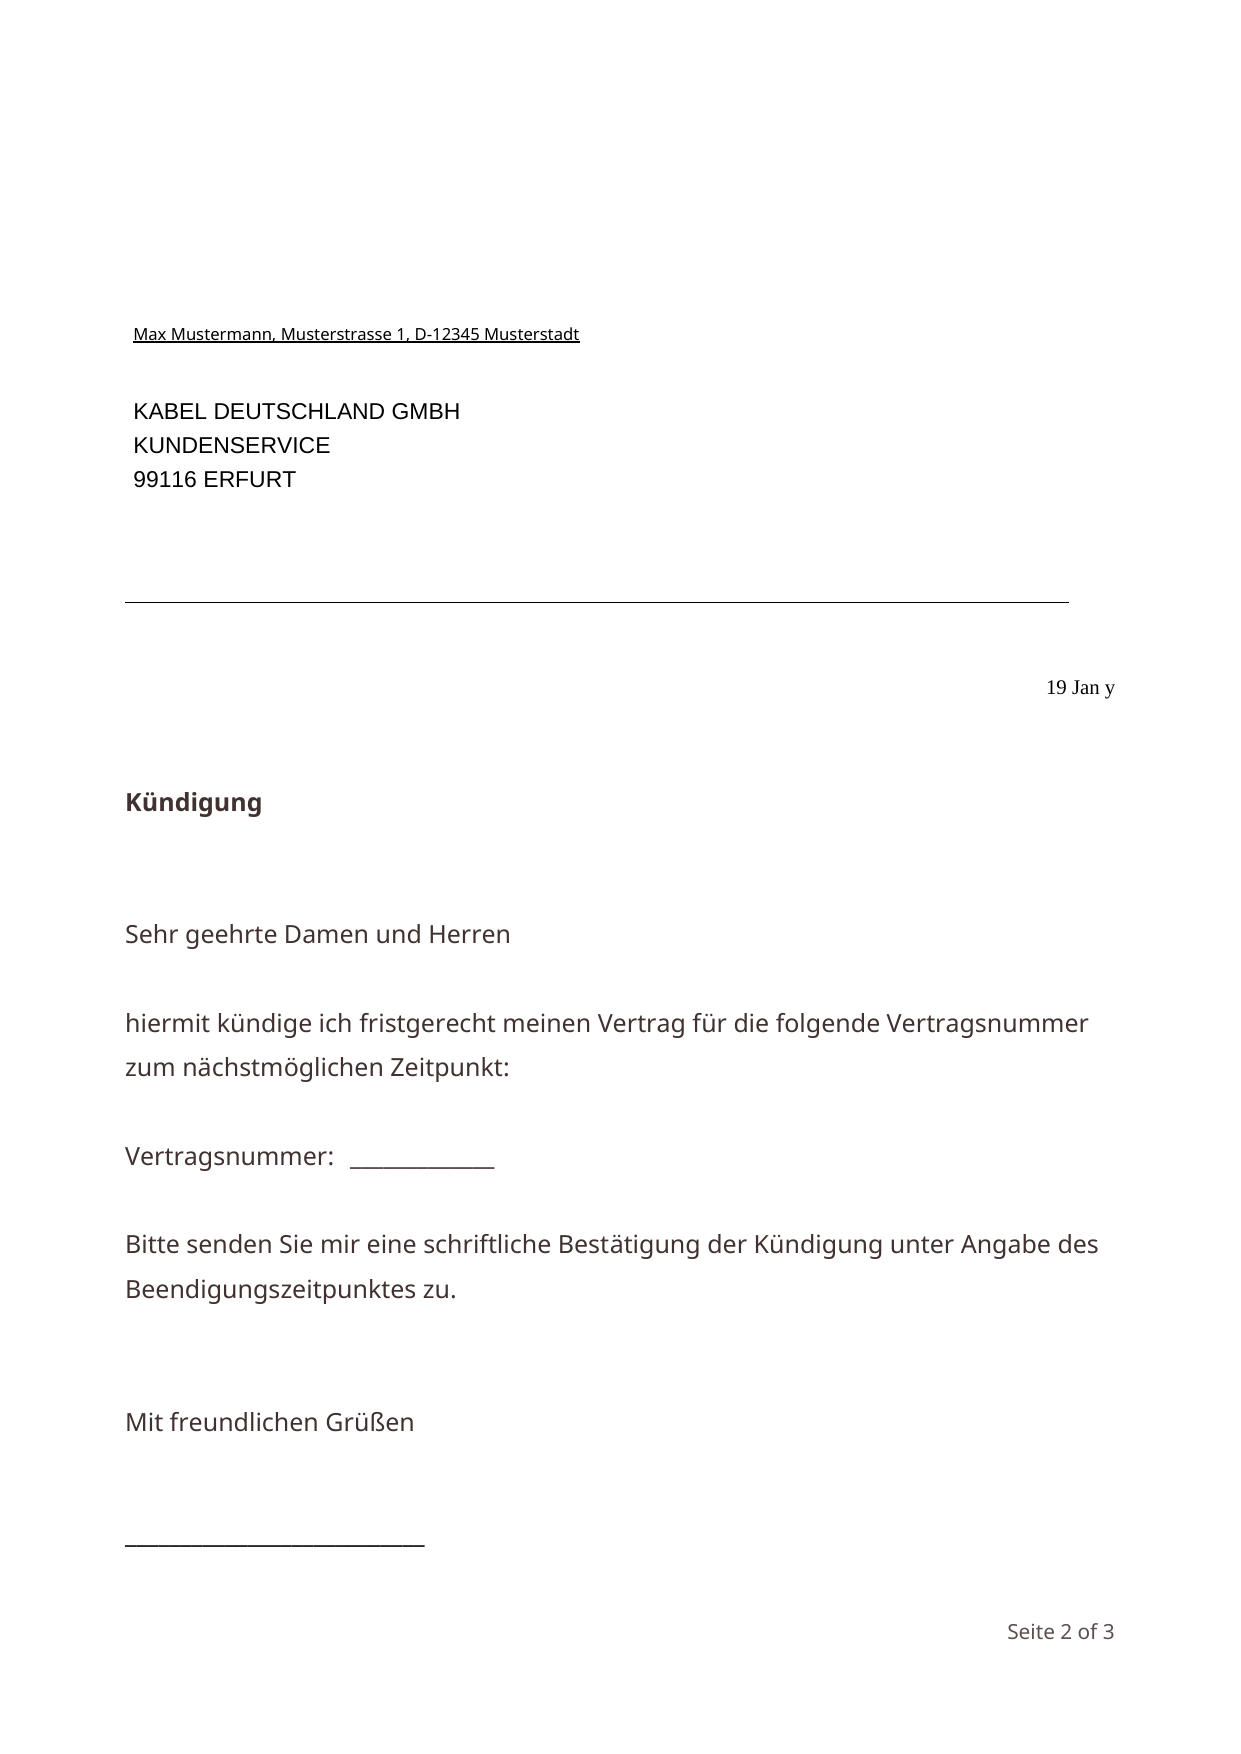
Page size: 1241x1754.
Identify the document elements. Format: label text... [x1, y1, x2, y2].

text Sehr geehrte Damen und Herren [125, 917, 1115, 951]
table_cell [869, 561, 1068, 602]
text Bitte senden Sie mir eine schriftliche Bestätigung der Kündigung unter Angabe des Beendigungszeitpunktes zu. [125, 1227, 1115, 1305]
text Mit freundlichen Grüßen [125, 1404, 1115, 1438]
table_cell [869, 479, 1068, 520]
table_header [698, 314, 869, 355]
table_cell [869, 355, 1068, 396]
table_cell [869, 437, 1068, 478]
text hiermit kündige ich fristgerecht meinen Vertrag für die folgende Vertragsnummer zum nächstmöglichen Zeitpunkt: [125, 1006, 1115, 1084]
table_cell [698, 437, 869, 478]
table_cell [698, 355, 869, 396]
table_cell [698, 396, 869, 437]
table_cell [698, 520, 869, 561]
text 19 Jan y [125, 675, 1115, 699]
text Vertragsnummer: _____________ [125, 1138, 1115, 1173]
table_cell [869, 396, 1068, 437]
table_cell [698, 479, 869, 520]
table_header Max Mustermann, Musterstrasse 1, D-12345 Musterstadt Kabel Deutschland GmbH Kundenservice 99116 Erfurt [125, 314, 698, 602]
text Kündigung [125, 784, 1115, 818]
table_header [869, 314, 1068, 355]
text ___________________________ [125, 1517, 1115, 1551]
table_cell [869, 520, 1068, 561]
table_cell [698, 561, 869, 602]
